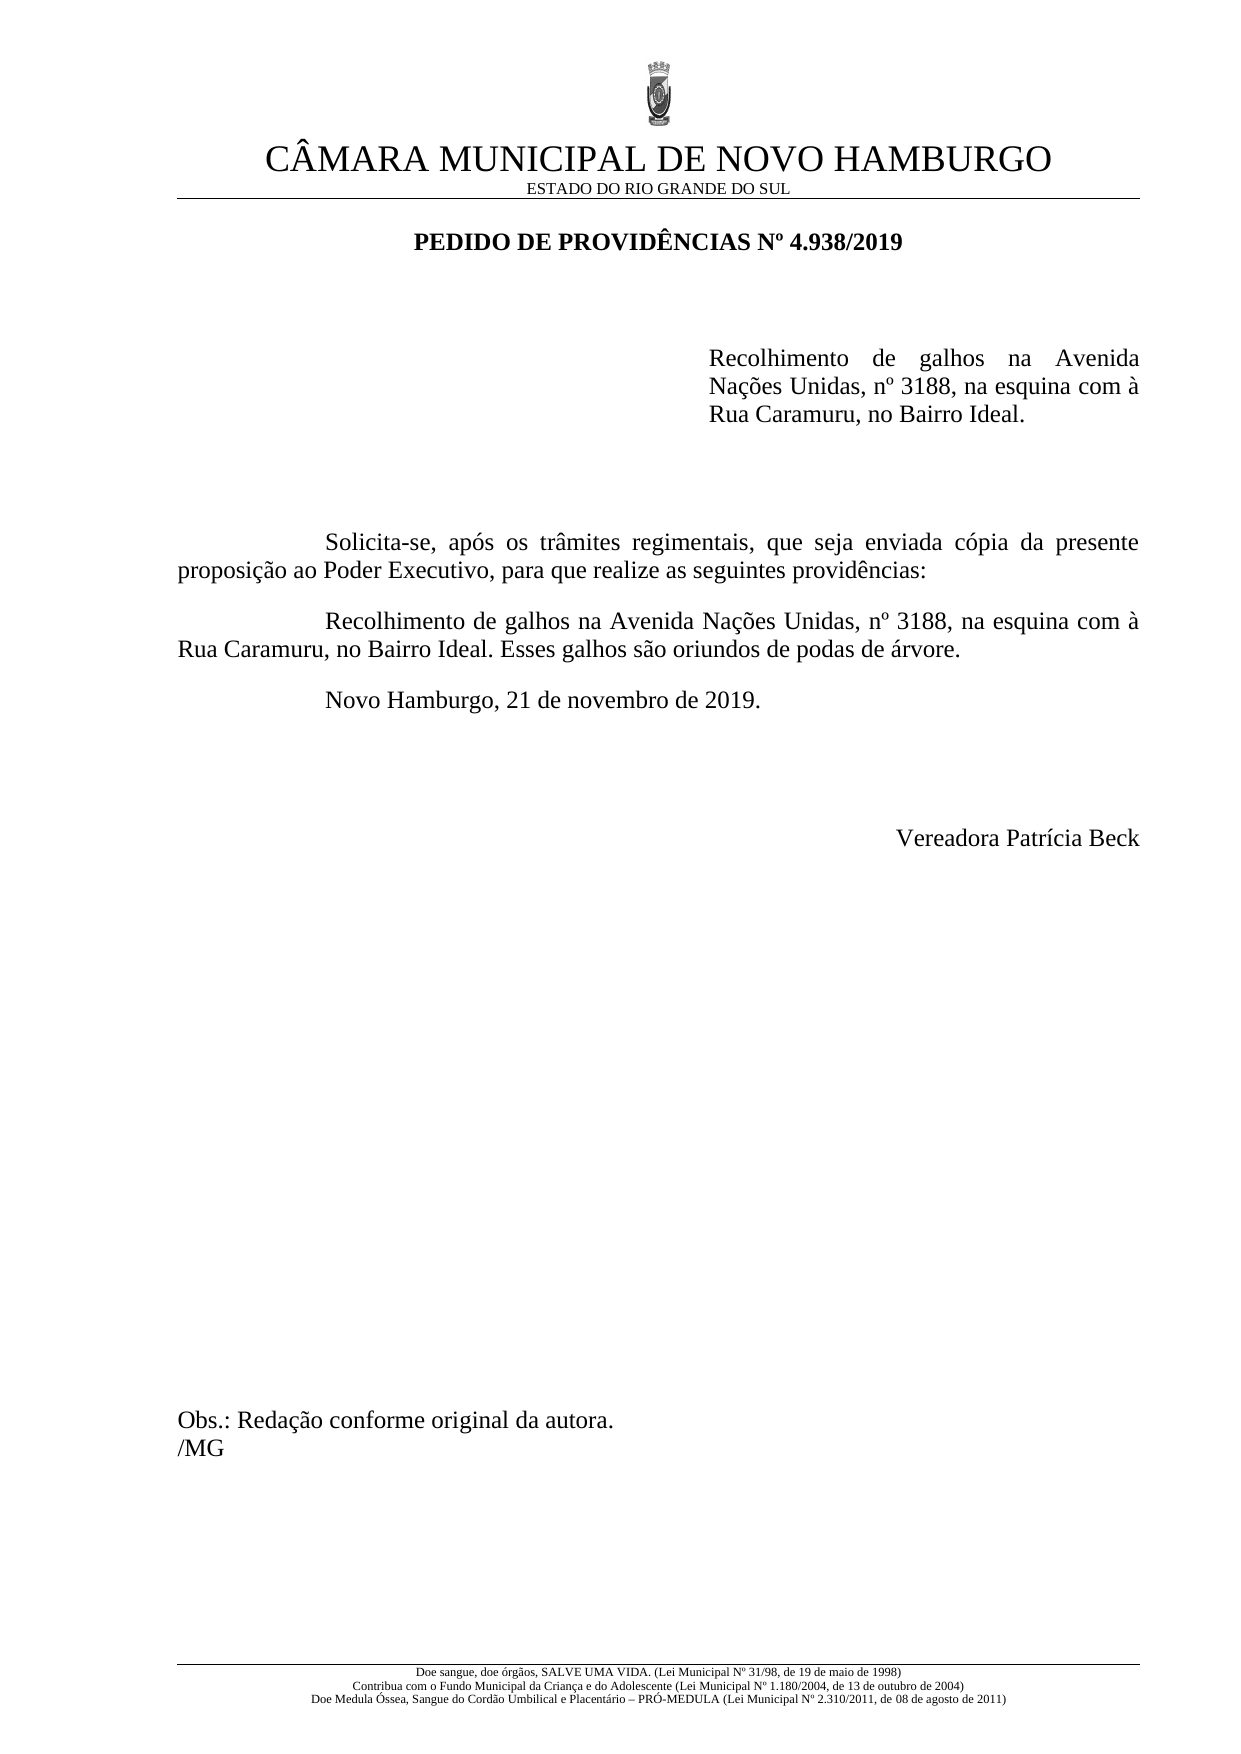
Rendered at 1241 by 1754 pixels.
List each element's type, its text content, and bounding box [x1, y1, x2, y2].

text Novo Hamburgo, 21 de novembro de 2019. [177, 686, 1140, 714]
text /MG [177, 1434, 1140, 1462]
text Solicita-se, após os trâmites regimentais, que seja enviada cópia da presente proposição ao Poder Executivo, para que realize as seguintes providências: [177, 528, 1140, 583]
text PEDIDO DE PROVIDÊNCIAS Nº 4.938/2019 [177, 228, 1140, 256]
text Obs.: Redação conforme original da autora. [177, 1406, 1140, 1434]
text Vereadora Patrícia Beck [177, 824, 1140, 852]
text Recolhimento de galhos na Avenida Nações Unidas, nº 3188, na esquina com à Rua Caramuru, no Bairro Ideal. Esses galhos são oriundos de podas de árvore. [177, 607, 1140, 662]
text Recolhimento de galhos na Avenida Nações Unidas, nº 3188, na esquina com à Rua Caramuru, no Bairro Ideal. [709, 344, 1140, 428]
